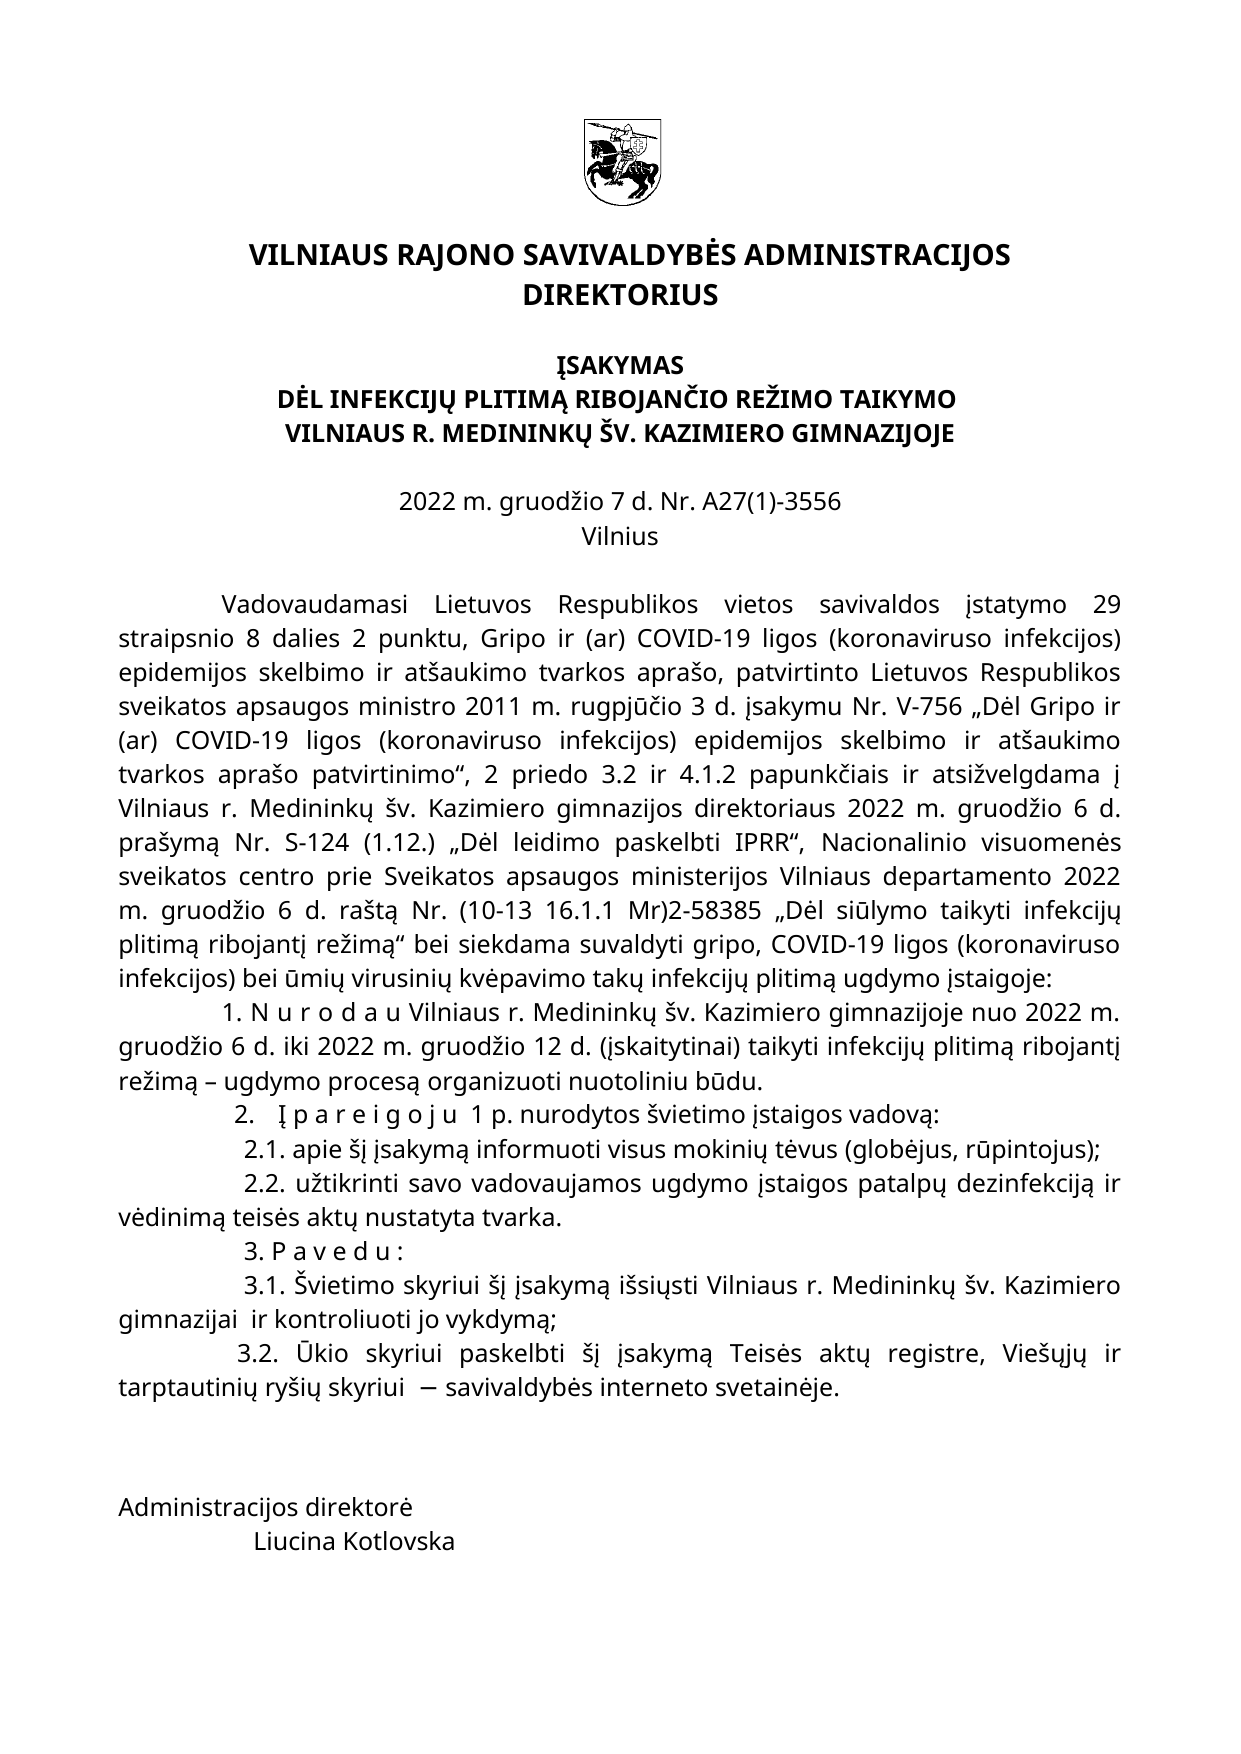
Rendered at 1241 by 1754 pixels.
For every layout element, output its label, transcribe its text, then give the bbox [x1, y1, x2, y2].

subtitle DĖL INFEKCIJŲ PLITIMĄ RIBOJANČIO REŽIMO TAIKYMO [118, 382, 1122, 416]
text 3. P a v e d u : [118, 1233, 1122, 1267]
text 2.2. užtikrinti savo vadovaujamos ugdymo įstaigos patalpų dezinfekciją ir vėdinimą teisės aktų nustatyta tvarka. [118, 1165, 1122, 1233]
text 2.1. apie šį įsakymą informuoti visus mokinių tėvus (globėjus, rūpintojus); [118, 1131, 1122, 1165]
text 2022 m. gruodžio 7 d. Nr. A27(1)-3556 [118, 484, 1122, 518]
text 3.1. Švietimo skyriui šį įsakymą išsiųsti Vilniaus r. Medininkų šv. Kazimiero gimnazijai ir kontroliuoti jo vykdymą; [118, 1267, 1122, 1336]
subtitle DIREKTORIUS [118, 274, 1122, 314]
text 1. N u r o d a u Vilniaus r. Medininkų šv. Kazimiero gimnazijoje nuo 2022 m. gruodžio 6 d. iki 2022 m. gruodžio 12 d. (įskaitytinai) taikyti infekcijų plitimą ribojantį režimą – ugdymo procesą organizuoti nuotoliniu būdu. [118, 995, 1122, 1097]
text 3.2. Ūkio skyriui paskelbti šį įsakymą Teisės aktų registre, Viešųjų ir tarptautinių ryšių skyriui − savivaldybės interneto svetainėje. [118, 1336, 1122, 1404]
text Administracijos direktorė Liucina Kotlovska [118, 1490, 1122, 1558]
subtitle VILNIAUS R. MEDININKŲ ŠV. KAZIMIERO GIMNAZIJOJE [118, 416, 1122, 450]
subtitle ĮSAKYMAS [118, 348, 1122, 382]
text 2. Į p a r e i g o j u 1 p. nurodytos švietimo įstaigos vadovą: [234, 1097, 1122, 1131]
text Vadovaudamasi Lietuvos Respublikos vietos savivaldos įstatymo 29 straipsnio 8 dalies 2 punktu, Gripo ir (ar) COVID-19 ligos (koronaviruso infekcijos) epidemijos skelbimo ir atšaukimo tvarkos aprašo, patvirtinto Lietuvos Respublikos sveikatos apsaugos ministro 2011 m. rugpjūčio 3 d. įsakymu Nr. V-756 „Dėl Gripo ir (ar) COVID-19 ligos (koronaviruso infekcijos) epidemijos skelbimo ir atšaukimo tvarkos aprašo patvirtinimo“, 2 priedo 3.2 ir 4.1.2 papunkčiais ir atsižvelgdama į Vilniaus r. Medininkų šv. Kazimiero gimnazijos direktoriaus 2022 m. gruodžio 6 d. prašymą Nr. S-124 (1.12.) „Dėl leidimo paskelbti IPRR“, Nacionalinio visuomenės sveikatos centro prie Sveikatos apsaugos ministerijos Vilniaus departamento 2022 m. gruodžio 6 d. raštą Nr. (10-13 16.1.1 Mr)2-58385 „Dėl siūlymo taikyti infekcijų plitimą ribojantį režimą“ bei siekdama suvaldyti gripo, COVID-19 ligos (koronaviruso infekcijos) bei ūmių virusinių kvėpavimo takų infekcijų plitimą ugdymo įstaigoje: [118, 586, 1122, 995]
text VILNIAUS RAJONO SAVIVALDYBĖS ADMINISTRACIJOS [133, 234, 1127, 274]
text Vilnius [118, 518, 1122, 552]
